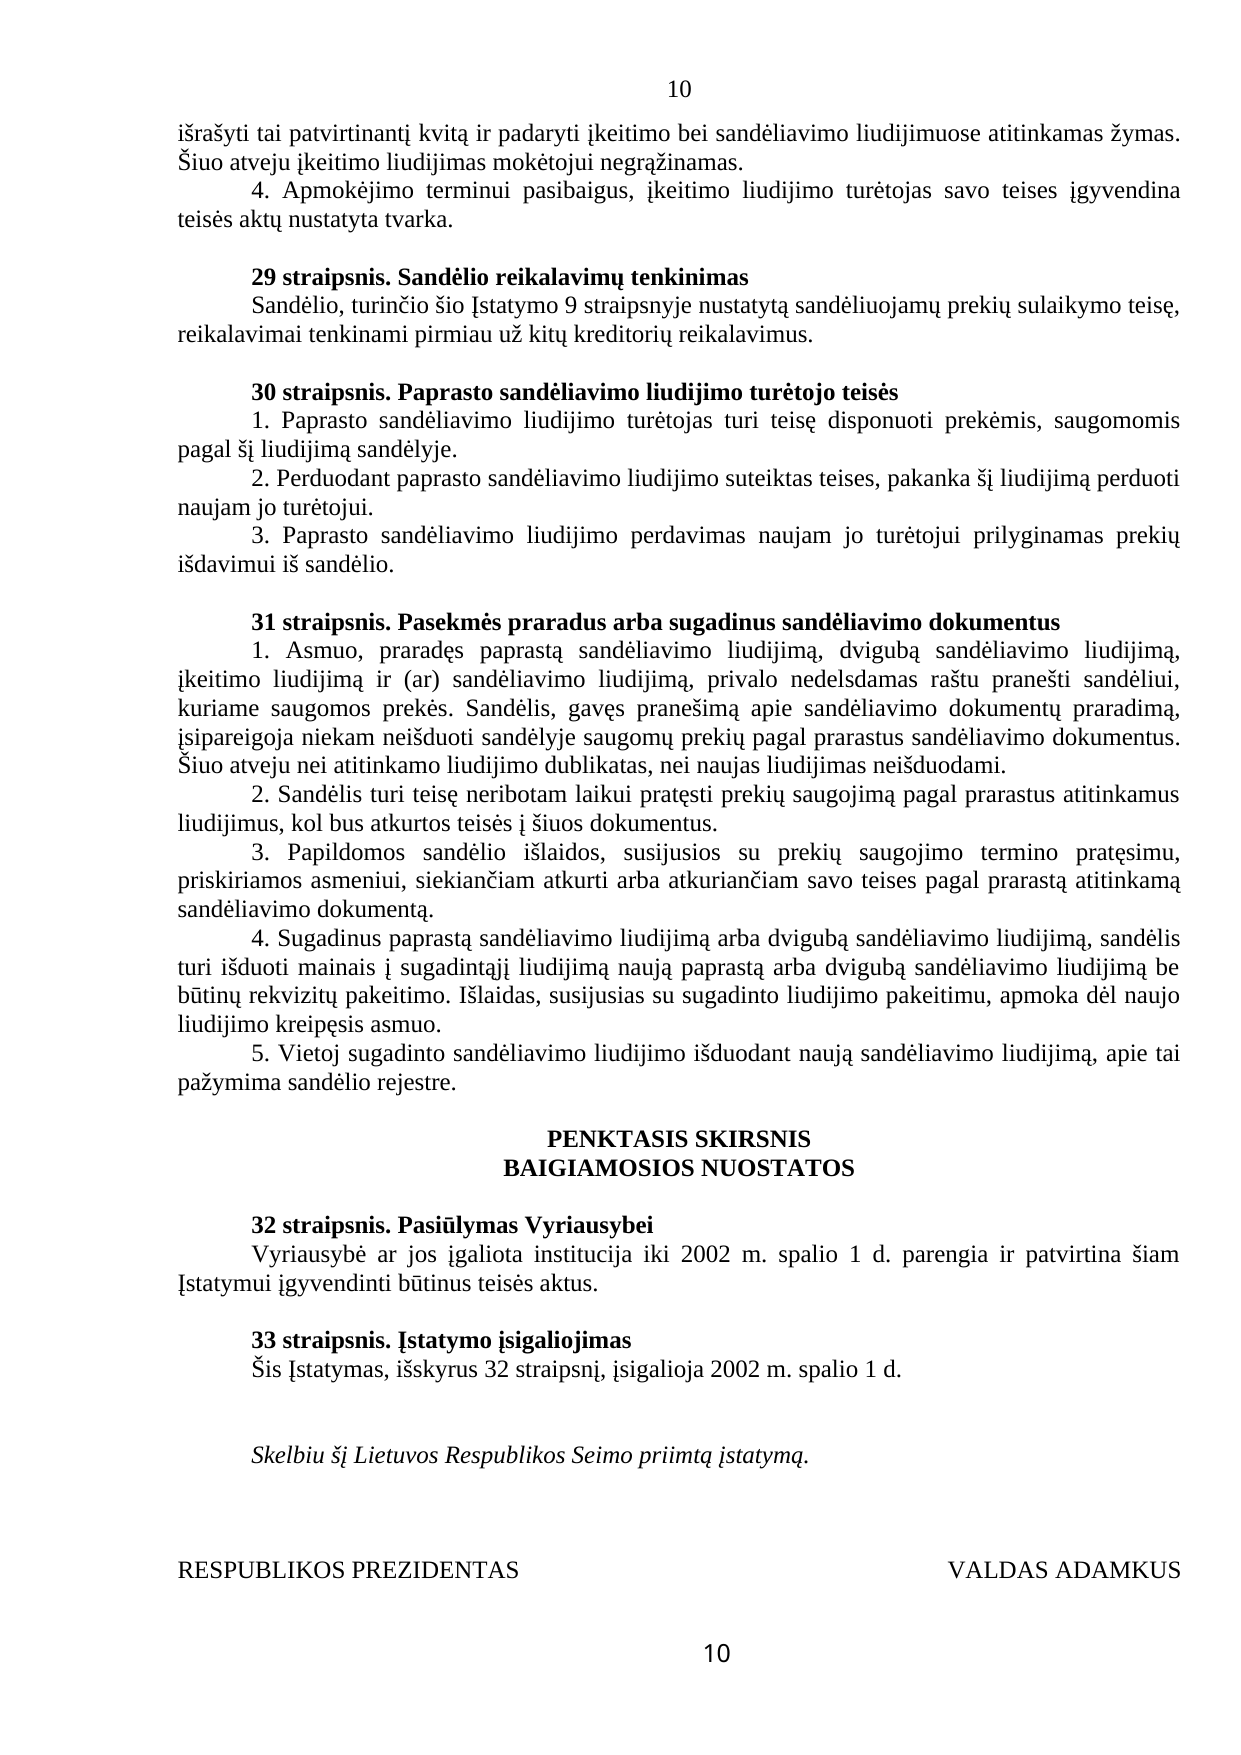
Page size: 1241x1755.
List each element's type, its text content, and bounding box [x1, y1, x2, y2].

text 31 straipsnis. Pasekmės praradus arba sugadinus sandėliavimo dokumentus [177, 607, 1181, 636]
text Sandėlio, turinčio šio Įstatymo 9 straipsnyje nustatytą sandėliuojamų prekių sulaikymo teisę, reikalavimai tenkinami pirmiau už kitų kreditorių reikalavimus. [177, 291, 1181, 348]
text 30 straipsnis. Paprasto sandėliavimo liudijimo turėtojo teisės [177, 377, 1181, 406]
text RESPUBLIKOS PREZIDENTAS VALDAS ADAMKUS [177, 1556, 1181, 1584]
text 2. Perduodant paprasto sandėliavimo liudijimo suteiktas teises, pakanka šį liudijimą perduoti naujam jo turėtojui. [177, 463, 1181, 521]
text 4. Apmokėjimo terminui pasibaigus, įkeitimo liudijimo turėtojas savo teises įgyvendina teisės aktų nustatyta tvarka. [177, 176, 1181, 233]
text 4. Sugadinus paprastą sandėliavimo liudijimą arba dvigubą sandėliavimo liudijimą, sandėlis turi išduoti mainais į sugadintąjį liudijimą naują paprastą arba dvigubą sandėliavimo liudijimą be būtinų rekvizitų pakeitimo. Išlaidas, susijusias su sugadinto liudijimo pakeitimu, apmoka dėl naujo liudijimo kreipęsis asmuo. [177, 923, 1181, 1038]
text 5. Vietoj sugadinto sandėliavimo liudijimo išduodant naują sandėliavimo liudijimą, apie tai pažymima sandėlio rejestre. [177, 1038, 1181, 1096]
text PENKTASIS SKIRSNIS [177, 1124, 1181, 1153]
text 33 straipsnis. Įstatymo įsigaliojimas [177, 1326, 1181, 1354]
text 1. Asmuo, praradęs paprastą sandėliavimo liudijimą, dvigubą sandėliavimo liudijimą, įkeitimo liudijimą ir (ar) sandėliavimo liudijimą, privalo nedelsdamas raštu pranešti sandėliui, kuriame saugomos prekės. Sandėlis, gavęs pranešimą apie sandėliavimo dokumentų praradimą, įsipareigoja niekam neišduoti sandėlyje saugomų prekių pagal prarastus sandėliavimo dokumentus. Šiuo atveju nei atitinkamo liudijimo dublikatas, nei naujas liudijimas neišduodami. [177, 636, 1181, 779]
text išrašyti tai patvirtinantį kvitą ir padaryti įkeitimo bei sandėliavimo liudijimuose atitinkamas žymas. Šiuo atveju įkeitimo liudijimas mokėtojui negrąžinamas. [177, 118, 1181, 176]
text 2. Sandėlis turi teisę neribotam laikui pratęsti prekių saugojimą pagal prarastus atitinkamus liudijimus, kol bus atkurtos teisės į šiuos dokumentus. [177, 779, 1181, 837]
text 32 straipsnis. Pasiūlymas Vyriausybei [177, 1211, 1181, 1239]
text Šis Įstatymas, išskyrus 32 straipsnį, įsigalioja 2002 m. spalio 1 d. [177, 1354, 1181, 1383]
text 1. Paprasto sandėliavimo liudijimo turėtojas turi teisę disponuoti prekėmis, saugomomis pagal šį liudijimą sandėlyje. [177, 406, 1181, 463]
text Skelbiu šį Lietuvos Respublikos Seimo priimtą įstatymą. [177, 1441, 1181, 1469]
text 29 straipsnis. Sandėlio reikalavimų tenkinimas [177, 262, 1181, 291]
text Vyriausybė ar jos įgaliota institucija iki 2002 m. spalio 1 d. parengia ir patvirtina šiam Įstatymui įgyvendinti būtinus teisės aktus. [177, 1239, 1181, 1297]
text 3. Papildomos sandėlio išlaidos, susijusios su prekių saugojimo termino pratęsimu, priskiriamos asmeniui, siekiančiam atkurti arba atkuriančiam savo teises pagal prarastą atitinkamą sandėliavimo dokumentą. [177, 837, 1181, 923]
text BAIGIAMOSIOS NUOSTATOS [177, 1153, 1181, 1182]
text 3. Paprasto sandėliavimo liudijimo perdavimas naujam jo turėtojui prilyginamas prekių išdavimui iš sandėlio. [177, 521, 1181, 578]
